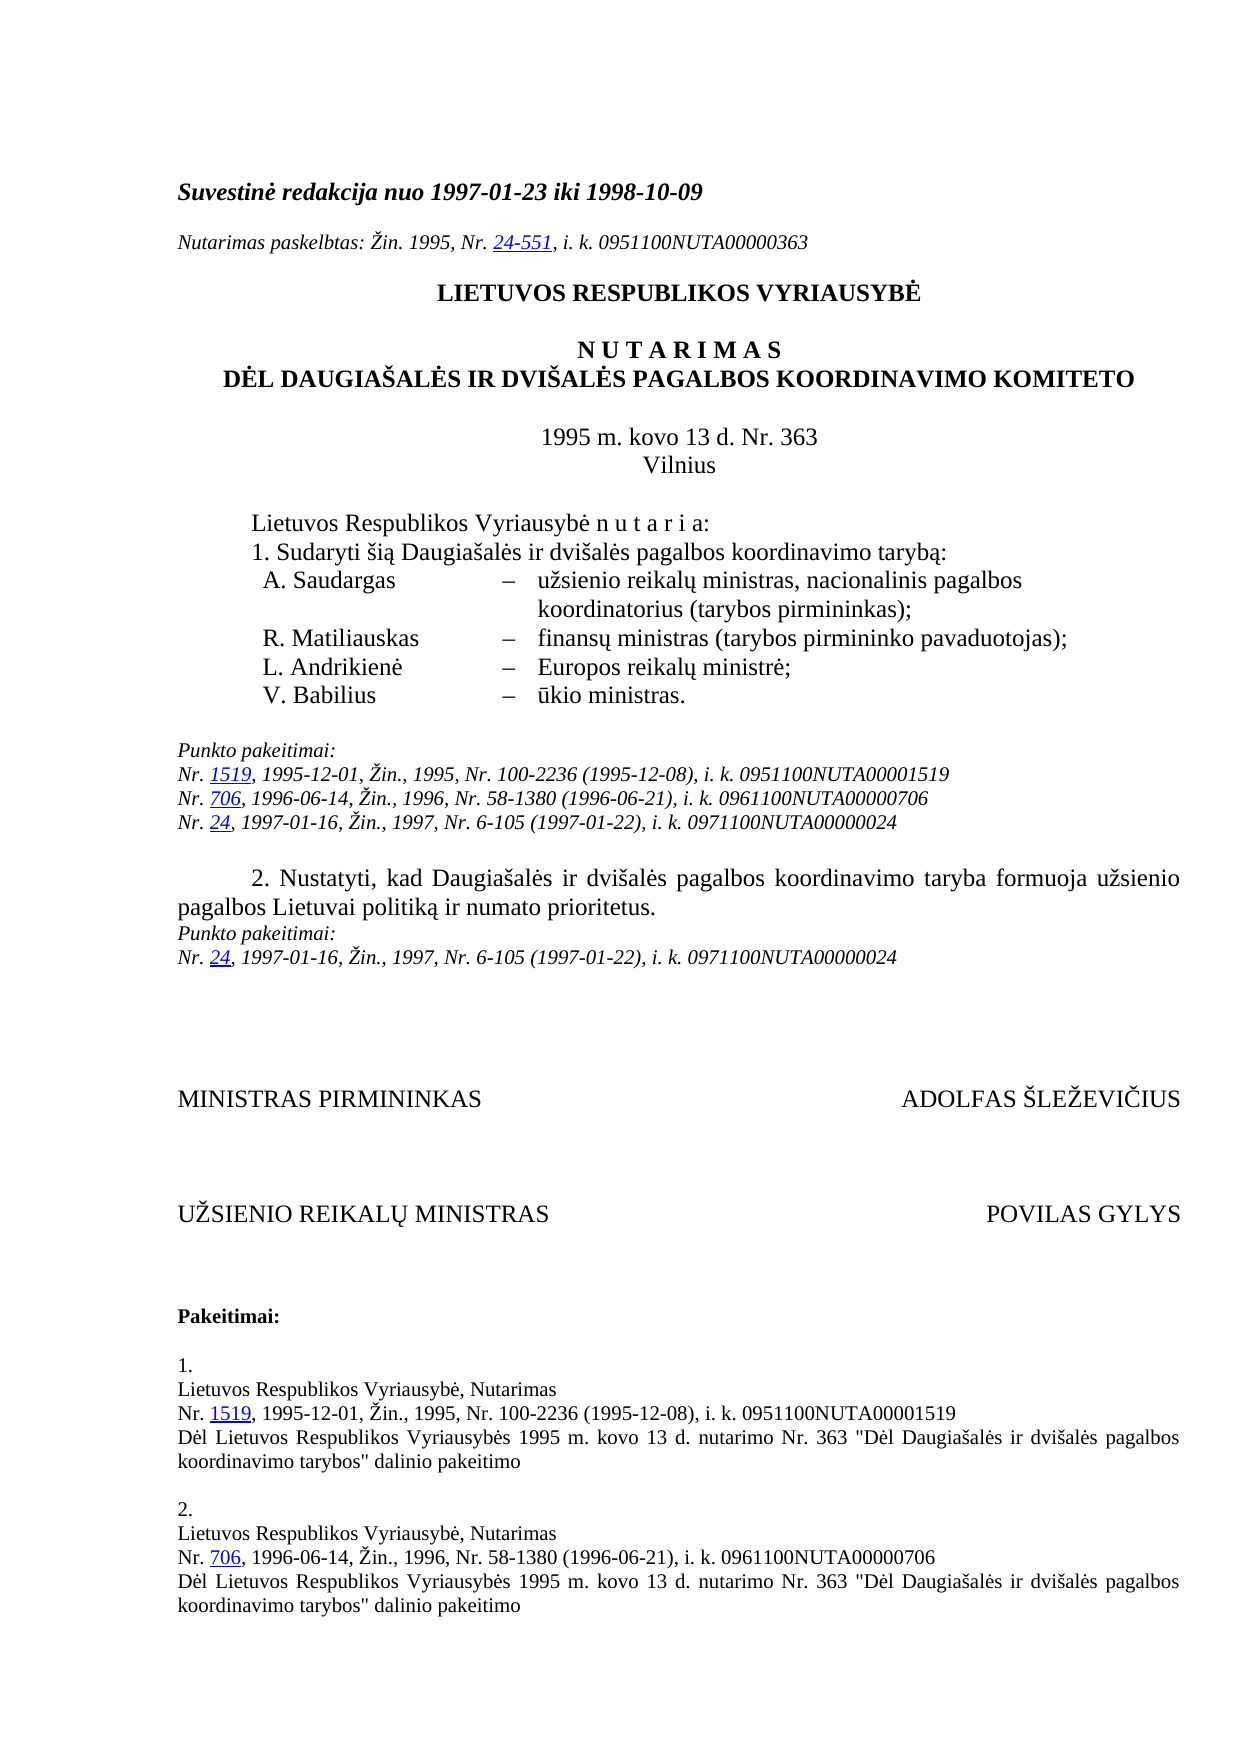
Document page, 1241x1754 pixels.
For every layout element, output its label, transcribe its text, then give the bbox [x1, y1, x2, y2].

text MINISTRAS PIRMININKAS ADOLFAS ŠLEŽEVIČIUS [177, 1084, 1181, 1112]
text 2. [177, 1497, 1181, 1521]
table_cell finansų ministras (tarybos pirmininko pavaduotojas); [526, 623, 1181, 652]
text Pakeitimai: [177, 1304, 1181, 1328]
table_cell L. Andrikienė [177, 652, 488, 681]
table_cell – [489, 681, 526, 709]
table_cell – [489, 652, 526, 681]
table_header – [489, 566, 526, 623]
text Nr. 24, 1997-01-16, Žin., 1997, Nr. 6-105 (1997-01-22), i. k. 0971100NUTA00000024 [177, 945, 1181, 969]
text Nr. 1519, 1995-12-01, Žin., 1995, Nr. 100-2236 (1995-12-08), i. k. 0951100NUTA00001519 [177, 1401, 1181, 1425]
text Dėl Lietuvos Respublikos Vyriausybės 1995 m. kovo 13 d. nutarimo Nr. 363 "Dėl Daugiašalės ir dvišalės pagalbos koordinavimo tarybos" dalinio pakeitimo [177, 1425, 1181, 1473]
text Lietuvos Respublikos Vyriausybė nutaria: [177, 508, 1181, 537]
text 1. [177, 1352, 1181, 1377]
text 1. Sudaryti šią Daugiašalės ir dvišalės pagalbos koordinavimo tarybą: [177, 537, 1181, 566]
text 1995 m. kovo 13 d. Nr. 363 [177, 422, 1181, 451]
text Suvestinė redakcija nuo 1997-01-23 iki 1998-10-09 [177, 177, 1181, 206]
text LIETUVOS RESPUBLIKOS VYRIAUSYBĖ [177, 278, 1181, 307]
text UŽSIENIO REIKALŲ MINISTRAS POVILAS GYLYS [177, 1199, 1181, 1227]
table_cell – [489, 623, 526, 652]
text Dėl Lietuvos Respublikos Vyriausybės 1995 m. kovo 13 d. nutarimo Nr. 363 "Dėl Daugiašalės ir dvišalės pagalbos koordinavimo tarybos" dalinio pakeitimo [177, 1569, 1181, 1617]
table_cell R. Matiliauskas [177, 623, 488, 652]
text Lietuvos Respublikos Vyriausybė, Nutarimas [177, 1377, 1181, 1401]
table_header A. Saudargas [177, 566, 488, 623]
text Punkto pakeitimai: [177, 738, 1181, 762]
text Lietuvos Respublikos Vyriausybė, Nutarimas [177, 1521, 1181, 1545]
table_cell V. Babilius [177, 681, 488, 709]
text N U T A R I M A S [177, 336, 1181, 364]
text Nr. 24, 1997-01-16, Žin., 1997, Nr. 6-105 (1997-01-22), i. k. 0971100NUTA00000024 [177, 810, 1181, 834]
table_cell Europos reikalų ministrė; [526, 652, 1181, 681]
text DĖL DAUGIAŠALĖS IR DVIŠALĖS PAGALBOS KOORDINAVIMO KOMITETO [177, 364, 1181, 393]
text Vilnius [177, 451, 1181, 479]
text Punkto pakeitimai: [177, 921, 1181, 945]
table_header užsienio reikalų ministras, nacionalinis pagalbos koordinatorius (tarybos pirmininkas); [526, 566, 1181, 623]
text Nr. 706, 1996-06-14, Žin., 1996, Nr. 58-1380 (1996-06-21), i. k. 0961100NUTA00000706 [177, 786, 1181, 810]
text 2. Nustatyti, kad Daugiašalės ir dvišalės pagalbos koordinavimo taryba formuoja užsienio pagalbos Lietuvai politiką ir numato prioritetus. [177, 863, 1181, 921]
text Nr. 706, 1996-06-14, Žin., 1996, Nr. 58-1380 (1996-06-21), i. k. 0961100NUTA00000706 [177, 1545, 1181, 1569]
text Nr. 1519, 1995-12-01, Žin., 1995, Nr. 100-2236 (1995-12-08), i. k. 0951100NUTA00001519 [177, 762, 1181, 786]
table_cell ūkio ministras. [526, 681, 1181, 709]
text Nutarimas paskelbtas: Žin. 1995, Nr. 24-551, i. k. 0951100NUTA00000363 [177, 230, 1181, 254]
